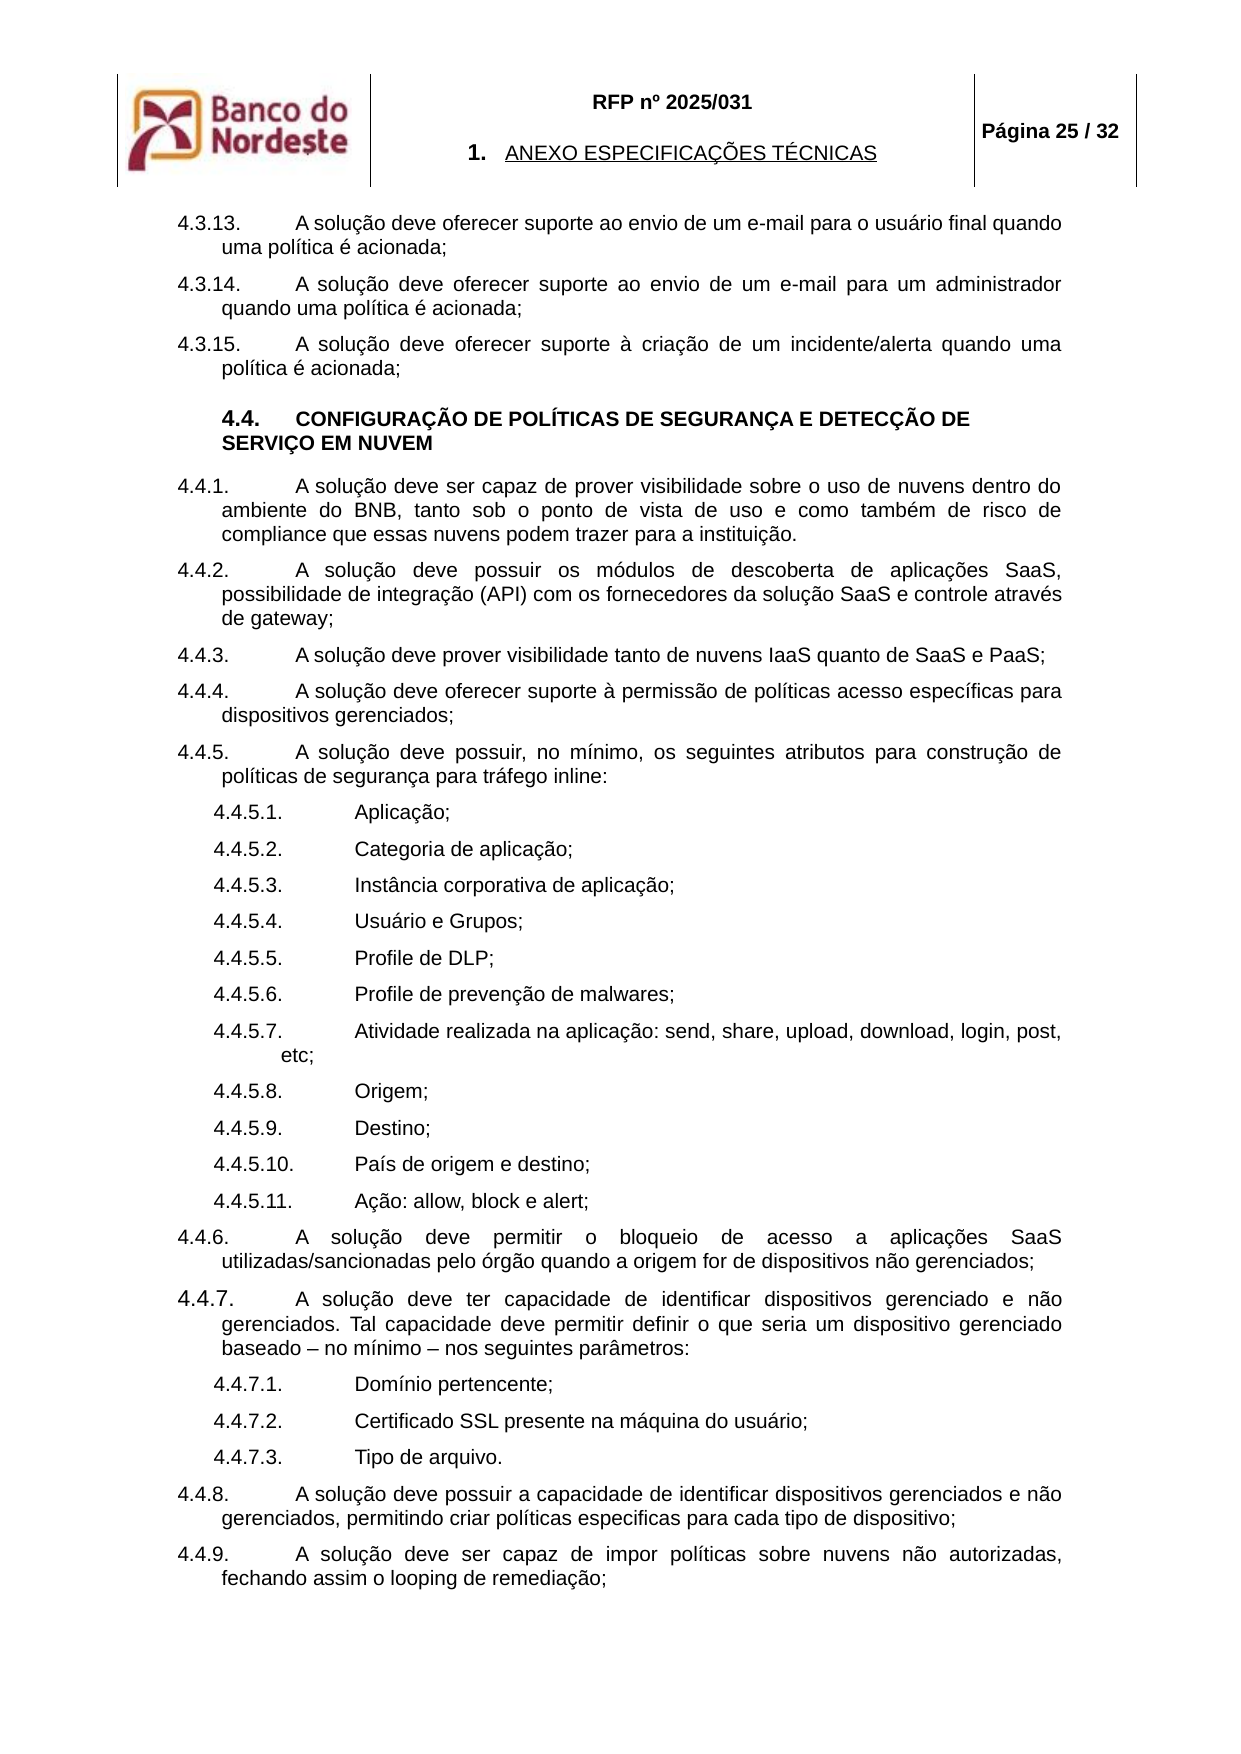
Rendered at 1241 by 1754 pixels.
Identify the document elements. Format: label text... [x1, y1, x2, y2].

list A solução deve ter capacidade de identificar dispositivos gerenciado e não gerenciados. Tal capacidade deve permitir definir o que seria um dispositivo gerenciado baseado – no mínimo – nos seguintes parâmetros: [177, 1285, 1063, 1360]
list Atividade realizada na aplicação: send, share, upload, download, login, post, etc; [213, 1019, 1063, 1067]
list Usuário e Grupos; [213, 909, 1063, 933]
list A solução deve possuir os módulos de descoberta de aplicações SaaS, possibilidade de integração (API) com os fornecedores da solução SaaS e controle através de gateway; [177, 558, 1063, 630]
list A solução deve ser capaz de impor políticas sobre nuvens não autorizadas, fechando assim o looping de remediação; [177, 1542, 1063, 1590]
list Profile de DLP; [213, 946, 1063, 970]
list Aplicação; [213, 800, 1063, 824]
list A solução deve possuir a capacidade de identificar dispositivos gerenciados e não gerenciados, permitindo criar políticas especificas para cada tipo de dispositivo; [177, 1482, 1063, 1529]
list CONFIGURAÇÃO DE POLÍTICAS DE SEGURANÇA E DETECÇÃO DE SERVIÇO EM NUVEM [222, 405, 1063, 455]
list Ação: allow, block e alert; [213, 1188, 1063, 1212]
list A solução deve oferecer suporte ao envio de um e-mail para um administrador quando uma política é acionada; [177, 272, 1063, 319]
list A solução deve oferecer suporte ao envio de um e-mail para o usuário final quando uma política é acionada; [177, 211, 1063, 259]
list Tipo de arquivo. [213, 1445, 1063, 1469]
list Certificado SSL presente na máquina do usuário; [213, 1409, 1063, 1433]
list Categoria de aplicação; [213, 836, 1063, 860]
list Domínio pertencente; [213, 1372, 1063, 1396]
list Profile de prevenção de malwares; [213, 982, 1063, 1006]
list A solução deve possuir, no mínimo, os seguintes atributos para construção de políticas de segurança para tráfego inline: [177, 739, 1063, 787]
list A solução deve oferecer suporte à criação de um incidente/alerta quando uma política é acionada; [177, 332, 1063, 380]
list A solução deve oferecer suporte à permissão de políticas acesso específicas para dispositivos gerenciados; [177, 679, 1063, 727]
list País de origem e destino; [213, 1152, 1063, 1176]
list A solução deve prover visibilidade tanto de nuvens IaaS quanto de SaaS e PaaS; [177, 643, 1063, 667]
list A solução deve ser capaz de prover visibilidade sobre o uso de nuvens dentro do ambiente do BNB, tanto sob o ponto de vista de uso e como também de risco de compliance que essas nuvens podem trazer para a instituição. [177, 474, 1063, 546]
list Origem; [213, 1079, 1063, 1103]
list A solução deve permitir o bloqueio de acesso a aplicações SaaS utilizadas/sancionadas pelo órgão quando a origem for de dispositivos não gerenciados; [177, 1225, 1063, 1273]
list Destino; [213, 1116, 1063, 1139]
list Instância corporativa de aplicação; [213, 873, 1063, 897]
